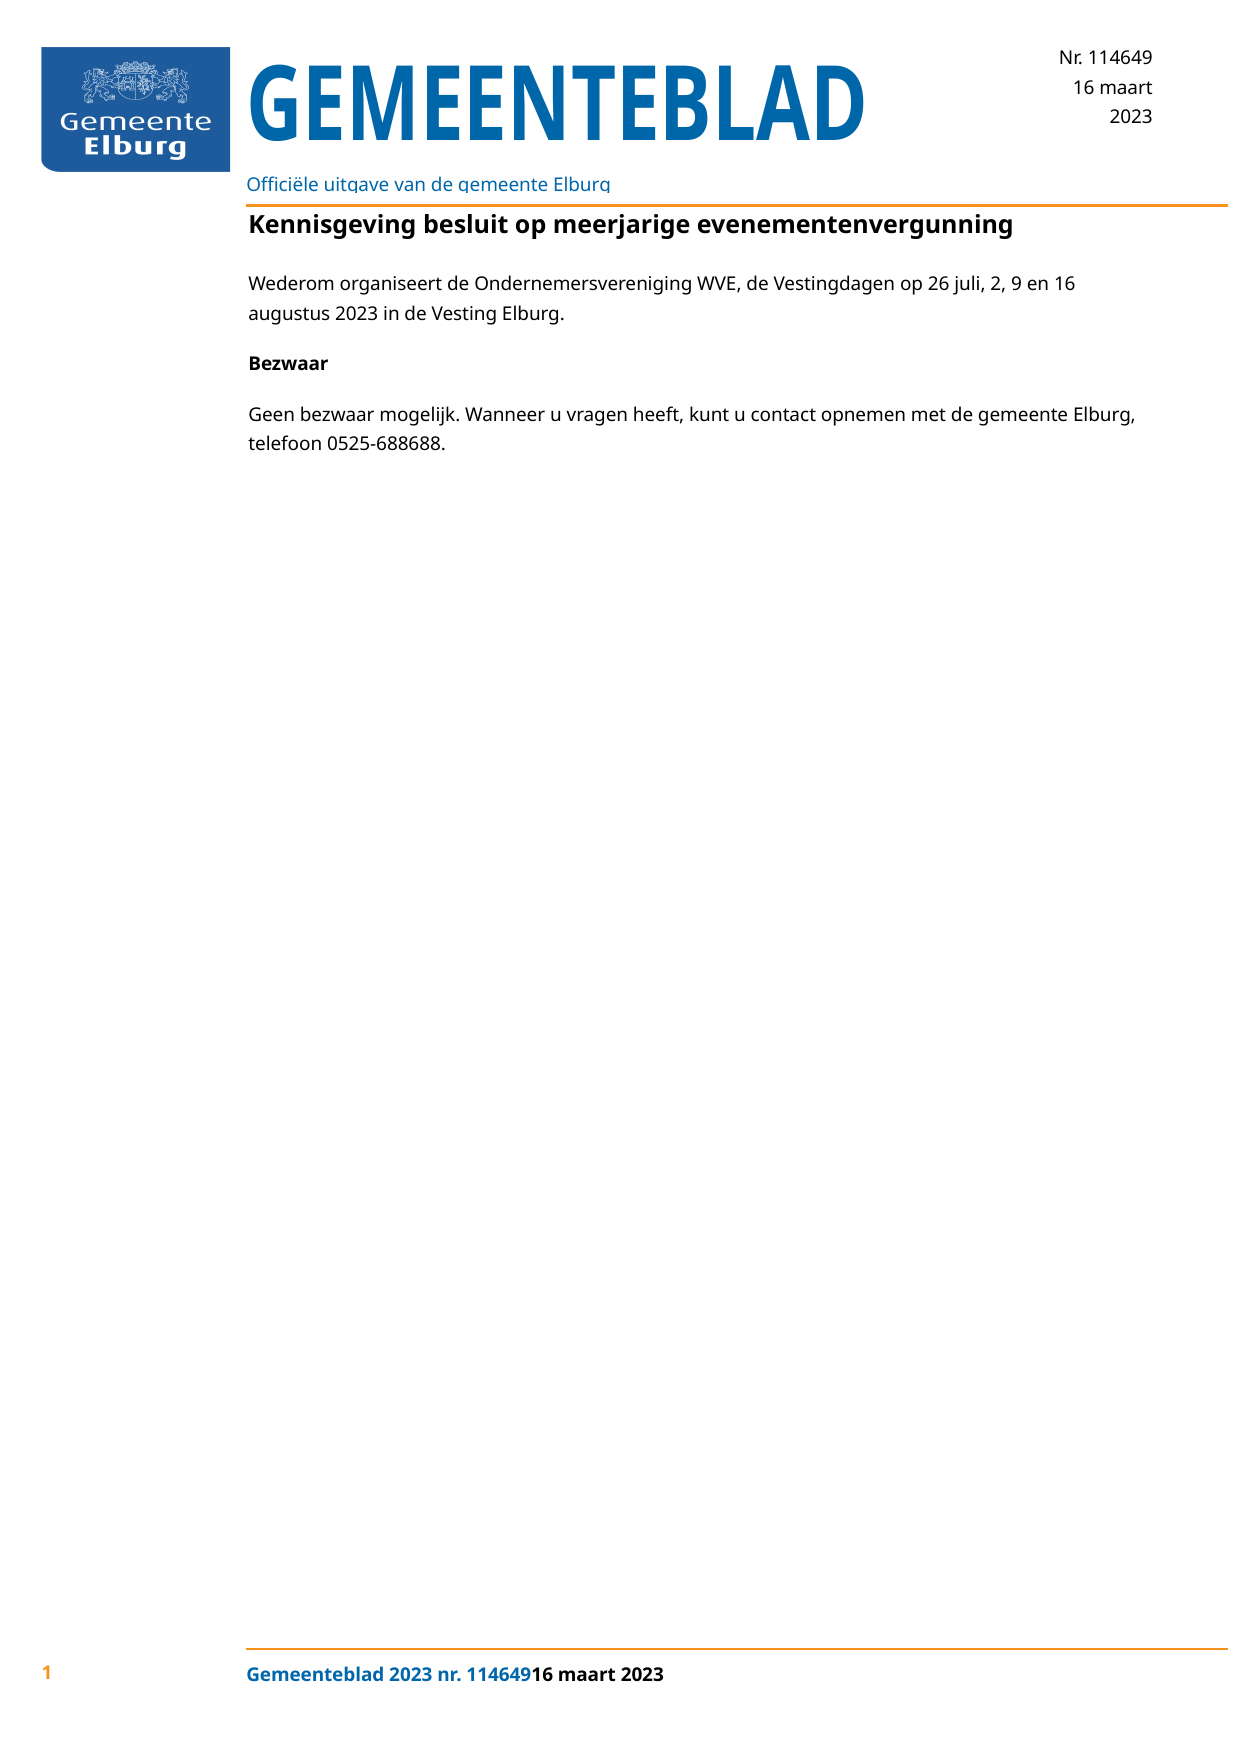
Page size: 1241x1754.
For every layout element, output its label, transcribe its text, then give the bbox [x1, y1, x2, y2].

text Bezwaar [248, 350, 1152, 376]
text Wederom organiseert de Ondernemersvereniging WVE, de Vestingdagen op 26 juli, 2, 9 en 16 augustus 2023 in de Vesting Elburg. [248, 270, 1152, 326]
text Kennisgeving besluit op meerjarige evenementenvergunning [248, 207, 1152, 241]
picture [41, 47, 231, 172]
text Geen bezwaar mogelijk. Wanneer u vragen heeft, kunt u contact opnemen met de gemeente Elburg, telefoon 0525-688688. [248, 401, 1152, 456]
